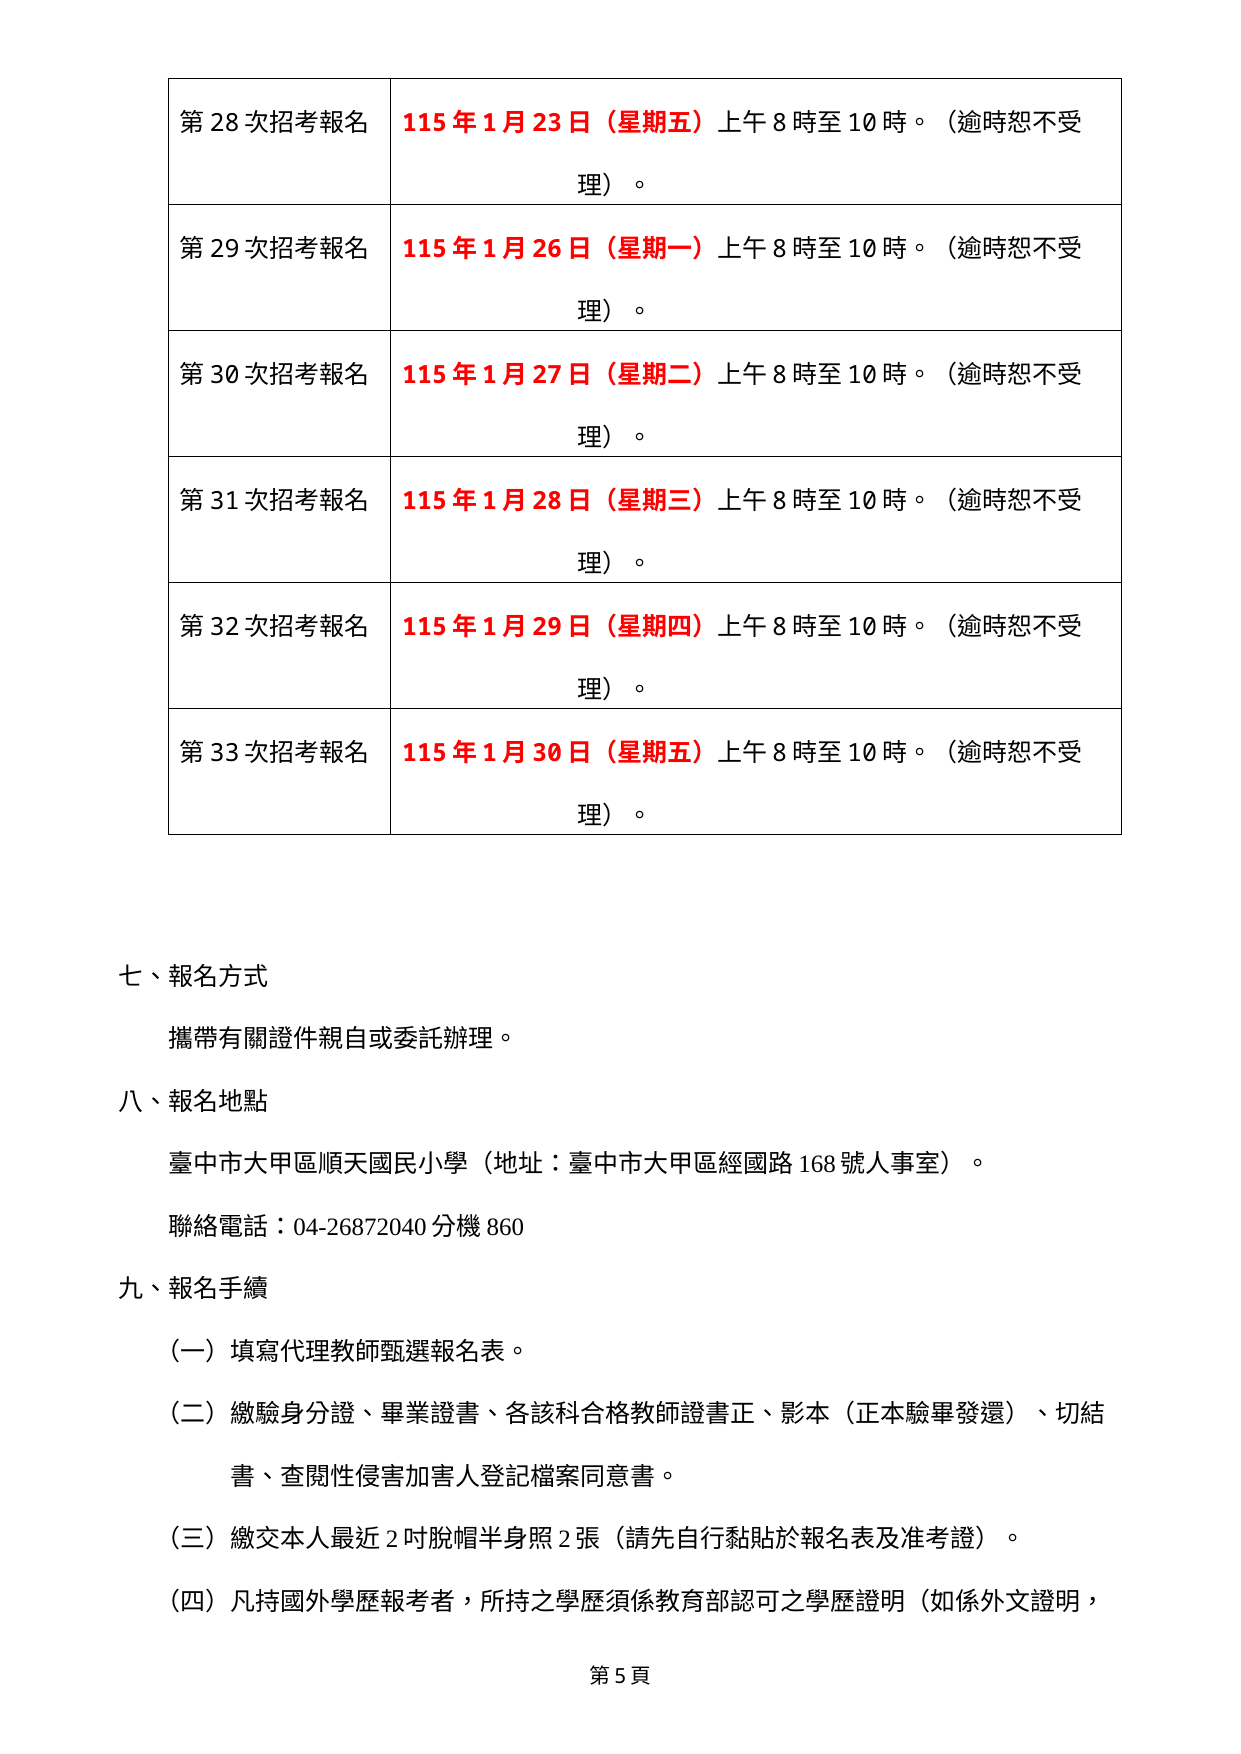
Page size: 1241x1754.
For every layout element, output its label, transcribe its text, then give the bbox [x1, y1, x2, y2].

text 九、報名手續 [118, 1245, 1122, 1307]
text （四）凡持國外學歷報考者，所持之學歷須係教育部認可之學歷證明（如係外文證明， [156, 1557, 1122, 1620]
table_cell 第32次招考報名 [169, 583, 390, 708]
text 八、報名地點 [118, 1057, 1122, 1120]
table_cell 115年1月27日（星期二）上午8時至10時。（逾時恕不受理）。 [391, 331, 1121, 456]
table_cell 第33次招考報名 [169, 709, 390, 834]
table_cell 第29次招考報名 [169, 205, 390, 330]
table_cell 第28次招考報名 [169, 79, 390, 204]
text 七、報名方式 攜帶有關證件親自或委託辦理。 [118, 932, 1122, 1057]
text 臺中市大甲區順天國民小學（地址：臺中市大甲區經國路168號人事室）。 [168, 1120, 1122, 1182]
text （二）繳驗身分證、畢業證書、各該科合格教師證書正、影本（正本驗畢發還）、切結書、查閱性侵害加害人登記檔案同意書。 [156, 1370, 1122, 1495]
table_cell 115年1月26日（星期一）上午8時至10時。（逾時恕不受理）。 [391, 205, 1121, 330]
text （一）填寫代理教師甄選報名表。 [118, 1307, 1122, 1370]
text 聯絡電話：04-26872040分機860 [168, 1182, 1122, 1245]
table_cell 115年1月23日（星期五）上午8時至10時。（逾時恕不受理）。 [391, 79, 1121, 204]
text （三）繳交本人最近2吋脫帽半身照2張（請先自行黏貼於報名表及准考證）。 [156, 1495, 1122, 1557]
table_cell 115年1月29日（星期四）上午8時至10時。（逾時恕不受理）。 [391, 583, 1121, 708]
table_cell 115年1月28日（星期三）上午8時至10時。（逾時恕不受理）。 [391, 457, 1121, 582]
table_cell 115年1月30日（星期五）上午8時至10時。（逾時恕不受理）。 [391, 709, 1121, 834]
table_cell 第31次招考報名 [169, 457, 390, 582]
table_cell 第30次招考報名 [169, 331, 390, 456]
